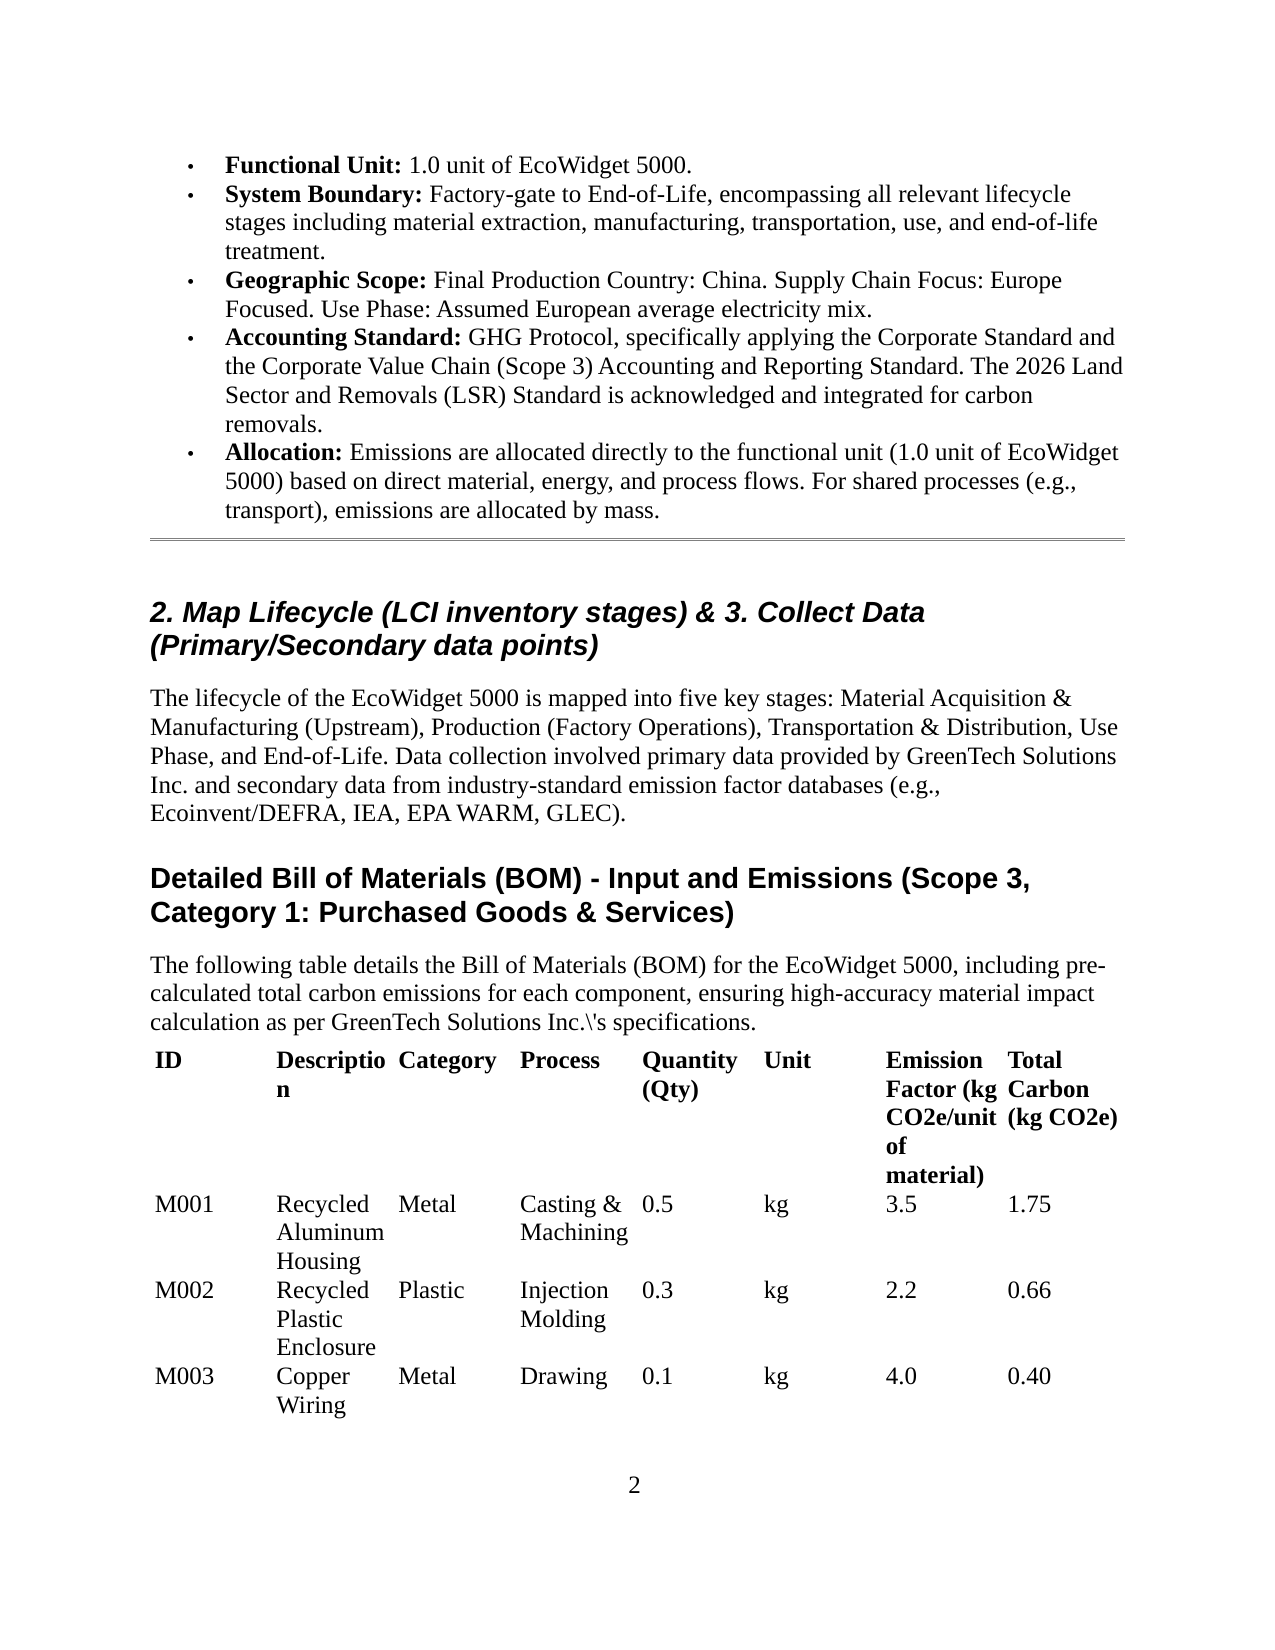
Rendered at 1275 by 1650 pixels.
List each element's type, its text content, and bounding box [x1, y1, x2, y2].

table_cell 0.5 [638, 1189, 759, 1275]
list Geographic Scope: Final Production Country: China. Supply Chain Focus: Europe Focused. Use Phase: Assumed European average electricity mix. [187, 265, 1125, 322]
list Allocation: Emissions are allocated directly to the functional unit (1.0 unit of EcoWidget 5000) based on direct material, energy, and process flows. For shared processes (e.g., transport), emissions are allocated by mass. [187, 437, 1125, 524]
text The following table details the Bill of Materials (BOM) for the EcoWidget 5000, including pre-calculated total carbon emissions for each component, ensuring high-accuracy material impact calculation as per GreenTech Solutions Inc.\'s specifications. [150, 950, 1125, 1036]
table_cell Injection Molding [516, 1275, 637, 1361]
table_header Total Carbon (kg CO2e) [1003, 1045, 1125, 1189]
table_header Process [516, 1045, 637, 1189]
table_cell M002 [150, 1275, 272, 1361]
table_cell Copper Wiring [272, 1361, 394, 1419]
table_cell M001 [150, 1189, 272, 1275]
text The lifecycle of the EcoWidget 5000 is mapped into five key stages: Material Acquisition & Manufacturing (Upstream), Production (Factory Operations), Transportation & Distribution, Use Phase, and End-of-Life. Data collection involved primary data provided by GreenTech Solutions Inc. and secondary data from industry-standard emission factor databases (e.g., Ecoinvent/DEFRA, IEA, EPA WARM, GLEC). [150, 683, 1125, 827]
table_cell Plastic [394, 1275, 516, 1361]
table_cell Casting & Machining [516, 1189, 637, 1275]
table_cell 0.40 [1003, 1361, 1125, 1419]
table_cell 0.3 [638, 1275, 759, 1361]
table_header Description [272, 1045, 394, 1189]
table_header Unit [759, 1045, 881, 1189]
table_header Quantity (Qty) [638, 1045, 759, 1189]
list System Boundary: Factory-gate to End-of-Life, encompassing all relevant lifecycle stages including material extraction, manufacturing, transportation, use, and end-of-life treatment. [187, 179, 1125, 265]
table_cell 1.75 [1003, 1189, 1125, 1275]
table_cell M003 [150, 1361, 272, 1419]
table_cell 0.66 [1003, 1275, 1125, 1361]
table_cell Recycled Aluminum Housing [272, 1189, 394, 1275]
table_cell kg [759, 1189, 881, 1275]
table_cell Metal [394, 1361, 516, 1419]
subtitle 2. Map Lifecycle (LCI inventory stages) & 3. Collect Data (Primary/Secondary data points) [150, 595, 1125, 662]
list Accounting Standard: GHG Protocol, specifically applying the Corporate Standard and the Corporate Value Chain (Scope 3) Accounting and Reporting Standard. The 2026 Land Sector and Removals (LSR) Standard is acknowledged and integrated for carbon removals. [187, 322, 1125, 437]
table_cell 3.5 [881, 1189, 1003, 1275]
table_cell 2.2 [881, 1275, 1003, 1361]
table_cell 0.1 [638, 1361, 759, 1419]
table_cell kg [759, 1275, 881, 1361]
table_header Emission Factor (kg CO2e/unit of material) [881, 1045, 1003, 1189]
table_cell Drawing [516, 1361, 637, 1419]
table_cell kg [759, 1361, 881, 1419]
table_header ID [150, 1045, 272, 1189]
list Functional Unit: 1.0 unit of EcoWidget 5000. [187, 150, 1125, 179]
table_cell Recycled Plastic Enclosure [272, 1275, 394, 1361]
table_cell 4.0 [881, 1361, 1003, 1419]
table_header Category [394, 1045, 516, 1189]
subtitle Detailed Bill of Materials (BOM) - Input and Emissions (Scope 3, Category 1: Purchased Goods & Services) [150, 861, 1125, 928]
table_cell Metal [394, 1189, 516, 1275]
